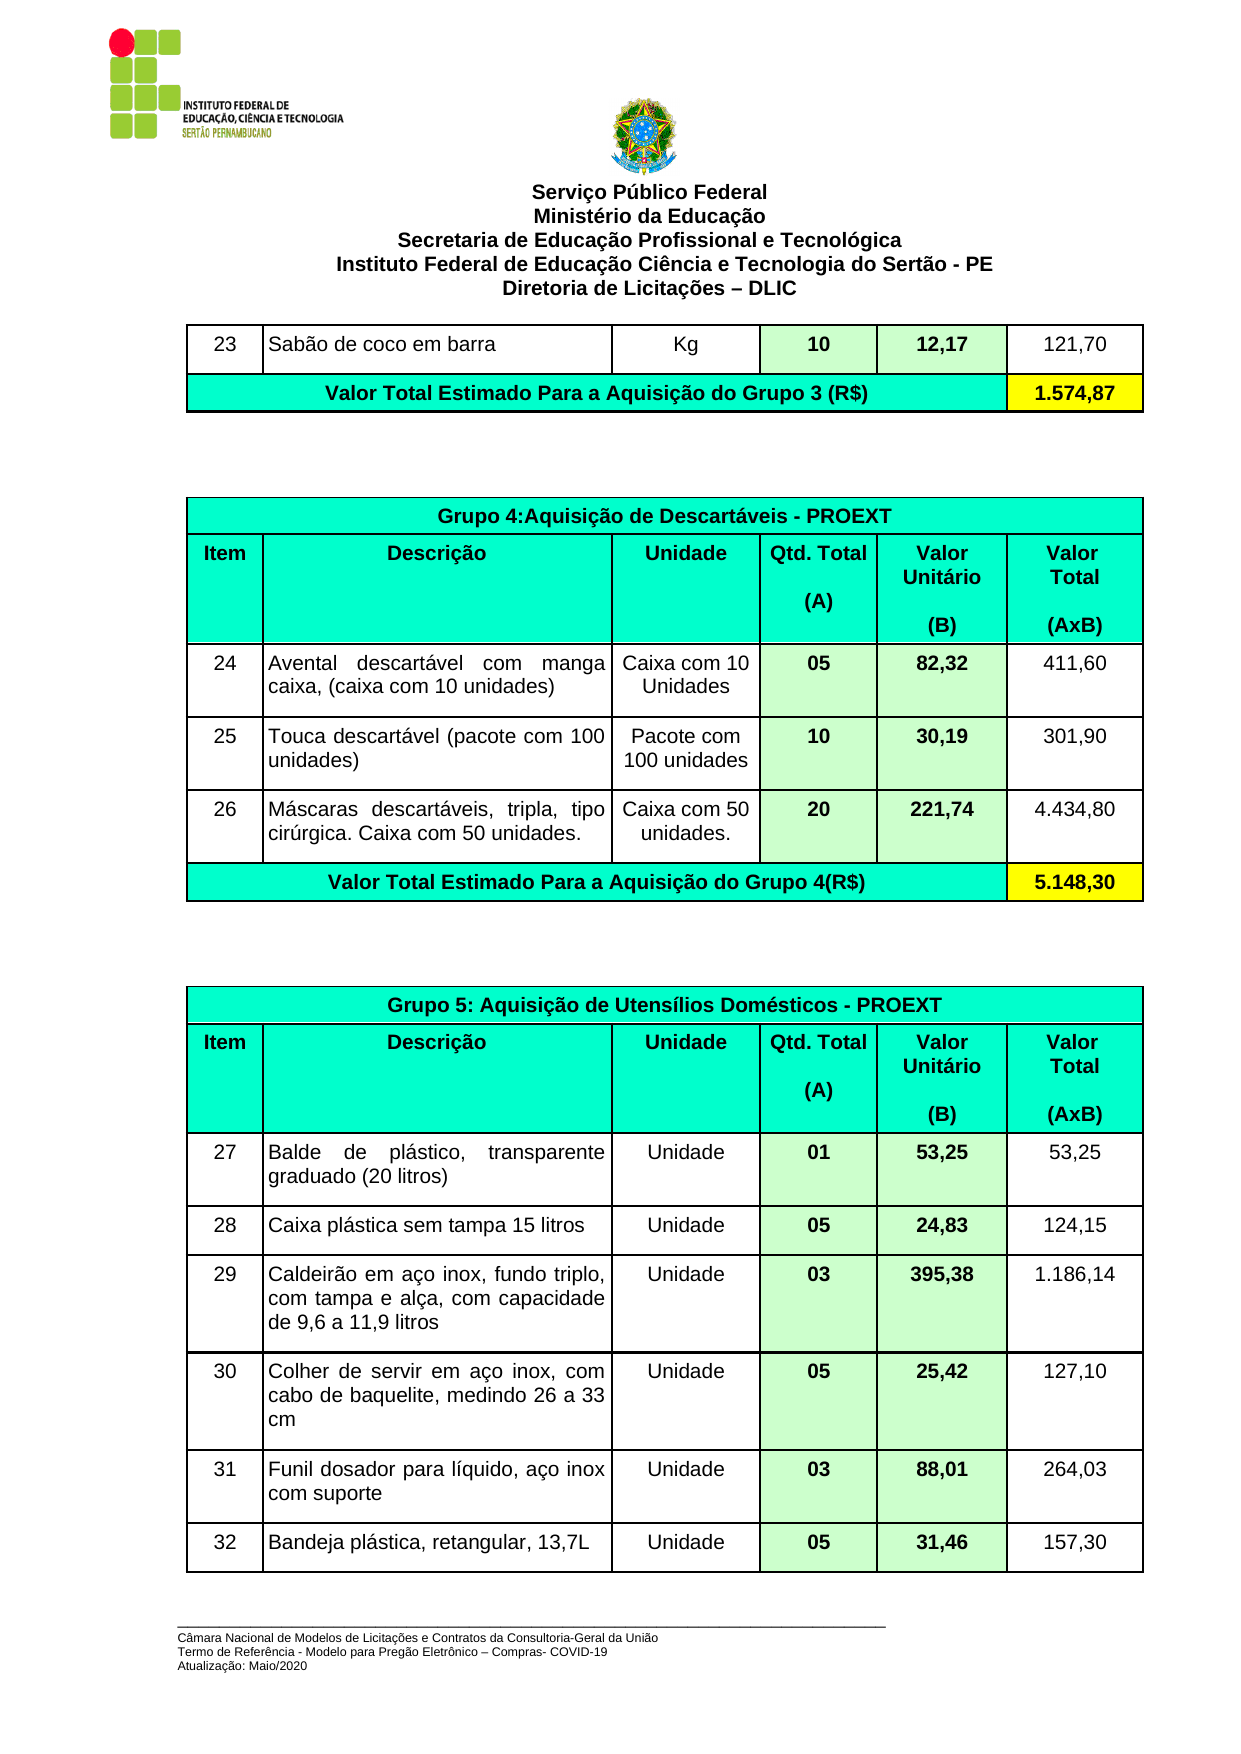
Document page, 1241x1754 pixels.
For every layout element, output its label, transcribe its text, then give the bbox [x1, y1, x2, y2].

table_cell Máscaras descartáveis, tripla, tipo cirúrgica. Caixa com 50 unidades. [264, 791, 611, 862]
table_cell Caldeirão em aço inox, fundo triplo, com tampa e alça, com capacidade de 9,6 a 11,9 litros [264, 1256, 611, 1351]
table_cell Unidade [613, 1256, 759, 1351]
table_cell Item [188, 1025, 262, 1132]
table_cell 1.186,14 [1008, 1256, 1142, 1351]
table_cell 31 [188, 1451, 262, 1522]
table_cell 53,25 [1008, 1134, 1142, 1205]
table_cell Caixa com 50 unidades. [613, 791, 759, 862]
table_cell 24 [188, 645, 262, 716]
table_cell 30 [188, 1354, 262, 1449]
table_cell Descrição [264, 1025, 611, 1132]
table_cell 20 [761, 791, 876, 862]
table_cell 01 [761, 1134, 876, 1205]
table_cell 10 [761, 326, 876, 373]
table_cell Unidade [613, 1354, 759, 1449]
table_cell 5.148,30 [1008, 864, 1142, 900]
table_cell 32 [188, 1524, 262, 1571]
table_cell 411,60 [1008, 645, 1142, 716]
table_cell Unidade [613, 1524, 759, 1571]
table_cell 10 [761, 718, 876, 789]
table_cell Qtd. Total (A) [761, 535, 876, 642]
table_cell Bandeja plástica, retangular, 13,7L [264, 1524, 611, 1571]
table_cell 03 [761, 1256, 876, 1351]
table_cell Valor Unitário (B) [878, 1025, 1006, 1132]
table_cell 24,83 [878, 1207, 1006, 1254]
table_cell Sabão de coco em barra [264, 326, 611, 373]
table_cell Caixa com 10 Unidades [613, 645, 759, 716]
table_cell 127,10 [1008, 1354, 1142, 1449]
table_cell Qtd. Total (A) [761, 1025, 876, 1132]
table_cell 221,74 [878, 791, 1006, 862]
table_cell 30,19 [878, 718, 1006, 789]
table_cell 88,01 [878, 1451, 1006, 1522]
table_cell Kg [613, 326, 759, 373]
table_cell 395,38 [878, 1256, 1006, 1351]
table_header Grupo 5: Aquisição de Utensílios Domésticos - PROEXT [188, 987, 1142, 1022]
table_cell 1.574,87 [1008, 375, 1142, 410]
table_cell Valor Total (AxB) [1008, 535, 1142, 642]
table_cell 4.434,80 [1008, 791, 1142, 862]
table_cell Descrição [264, 535, 611, 642]
table_header Grupo 4:Aquisição de Descartáveis - PROEXT [188, 498, 1142, 533]
table_cell Valor Unitário (B) [878, 535, 1006, 642]
table_cell 25 [188, 718, 262, 789]
table_cell Caixa plástica sem tampa 15 litros [264, 1207, 611, 1254]
table_cell 27 [188, 1134, 262, 1205]
table_cell 124,15 [1008, 1207, 1142, 1254]
table_cell Balde de plástico, transparente graduado (20 litros) [264, 1134, 611, 1205]
table_cell 121,70 [1008, 326, 1142, 373]
table_cell 26 [188, 791, 262, 862]
table_cell 03 [761, 1451, 876, 1522]
table_cell 05 [761, 1207, 876, 1254]
table_cell Unidade [613, 1134, 759, 1205]
table_cell Unidade [613, 535, 759, 642]
table_cell 29 [188, 1256, 262, 1351]
table_cell Valor Total (AxB) [1008, 1025, 1142, 1132]
table_cell Valor Total Estimado Para a Aquisição do Grupo 3 (R$) [188, 375, 1006, 410]
table_cell 12,17 [878, 326, 1006, 373]
table_cell Unidade [613, 1451, 759, 1522]
table_cell 82,32 [878, 645, 1006, 716]
table_cell Touca descartável (pacote com 100 unidades) [264, 718, 611, 789]
table_cell Unidade [613, 1025, 759, 1132]
table_cell 53,25 [878, 1134, 1006, 1205]
table_cell Valor Total Estimado Para a Aquisição do Grupo 4(R$) [188, 864, 1006, 900]
table_cell Item [188, 535, 262, 642]
table_cell Avental descartável com manga caixa, (caixa com 10 unidades) [264, 645, 611, 716]
table_cell Unidade [613, 1207, 759, 1254]
table_cell 23 [188, 326, 262, 373]
table_cell 05 [761, 645, 876, 716]
table_cell 31,46 [878, 1524, 1006, 1571]
table_cell 301,90 [1008, 718, 1142, 789]
table_cell 05 [761, 1354, 876, 1449]
picture [100, 25, 351, 144]
table_cell 157,30 [1008, 1524, 1142, 1571]
table_cell 264,03 [1008, 1451, 1142, 1522]
table_cell Funil dosador para líquido, aço inox com suporte [264, 1451, 611, 1522]
table_cell Pacote com 100 unidades [613, 718, 759, 789]
table_cell 05 [761, 1524, 876, 1571]
table_cell 28 [188, 1207, 262, 1254]
table_cell Colher de servir em aço inox, com cabo de baquelite, medindo 26 a 33 cm [264, 1354, 611, 1449]
table_cell 25,42 [878, 1354, 1006, 1449]
